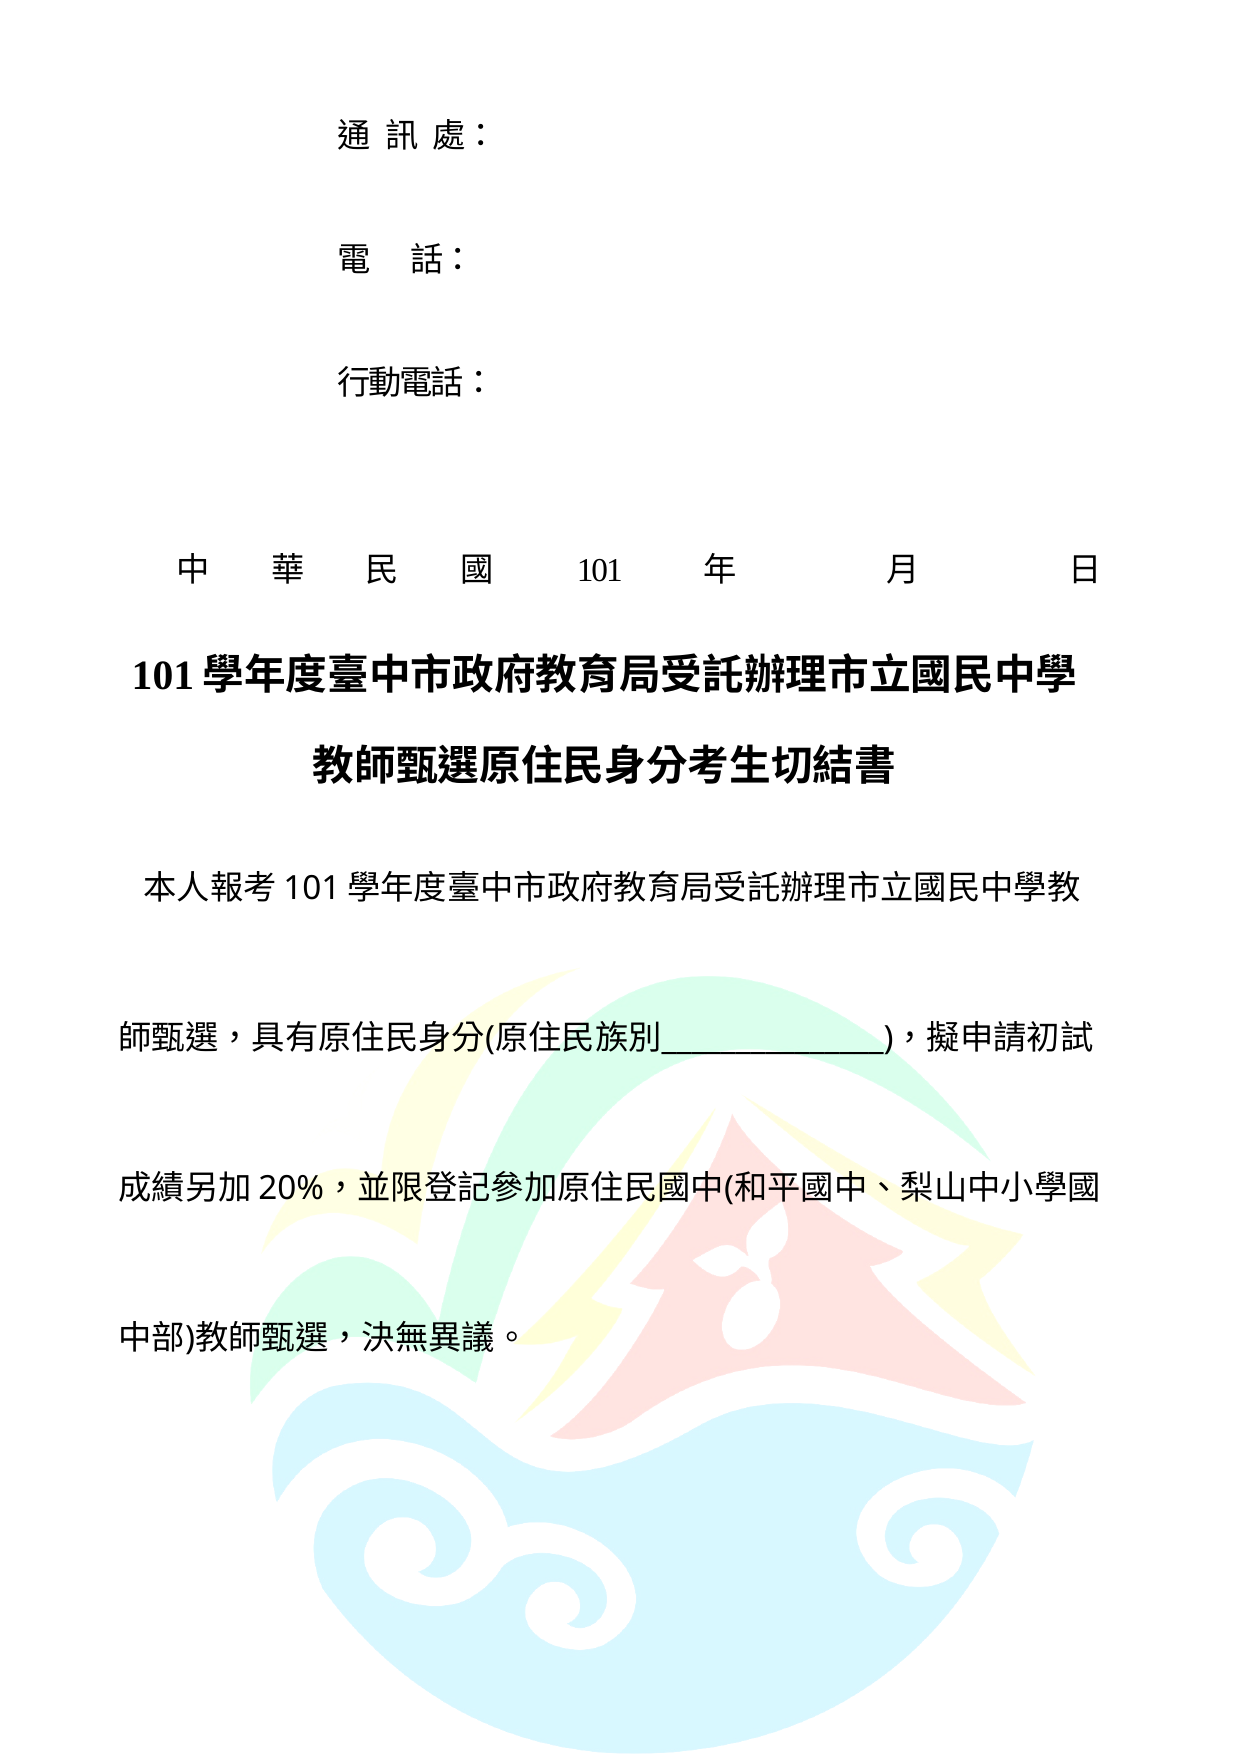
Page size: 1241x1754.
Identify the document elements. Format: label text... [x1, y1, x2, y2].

text 通 訊 處： [118, 96, 1104, 171]
text 本人報考101學年度臺中市政府教育局受託辦理市立國民中學教師甄選，具有原住民身分(原住民族別_______________)，擬申請初試成績另加20%，並限登記參加原住民國中(和平國中、梨山中小學國中部)教師甄選，決無異議。 [118, 847, 1104, 1372]
text 中 華 民 國 101 年 月 日 [118, 529, 1104, 604]
text 教師甄選原住民身分考生切結書 [118, 732, 1091, 792]
text 行動電話： [118, 342, 1104, 417]
text 電 話： [118, 219, 1104, 294]
text 101學年度臺中市政府教育局受託辦理市立國民中學 [118, 641, 1091, 701]
